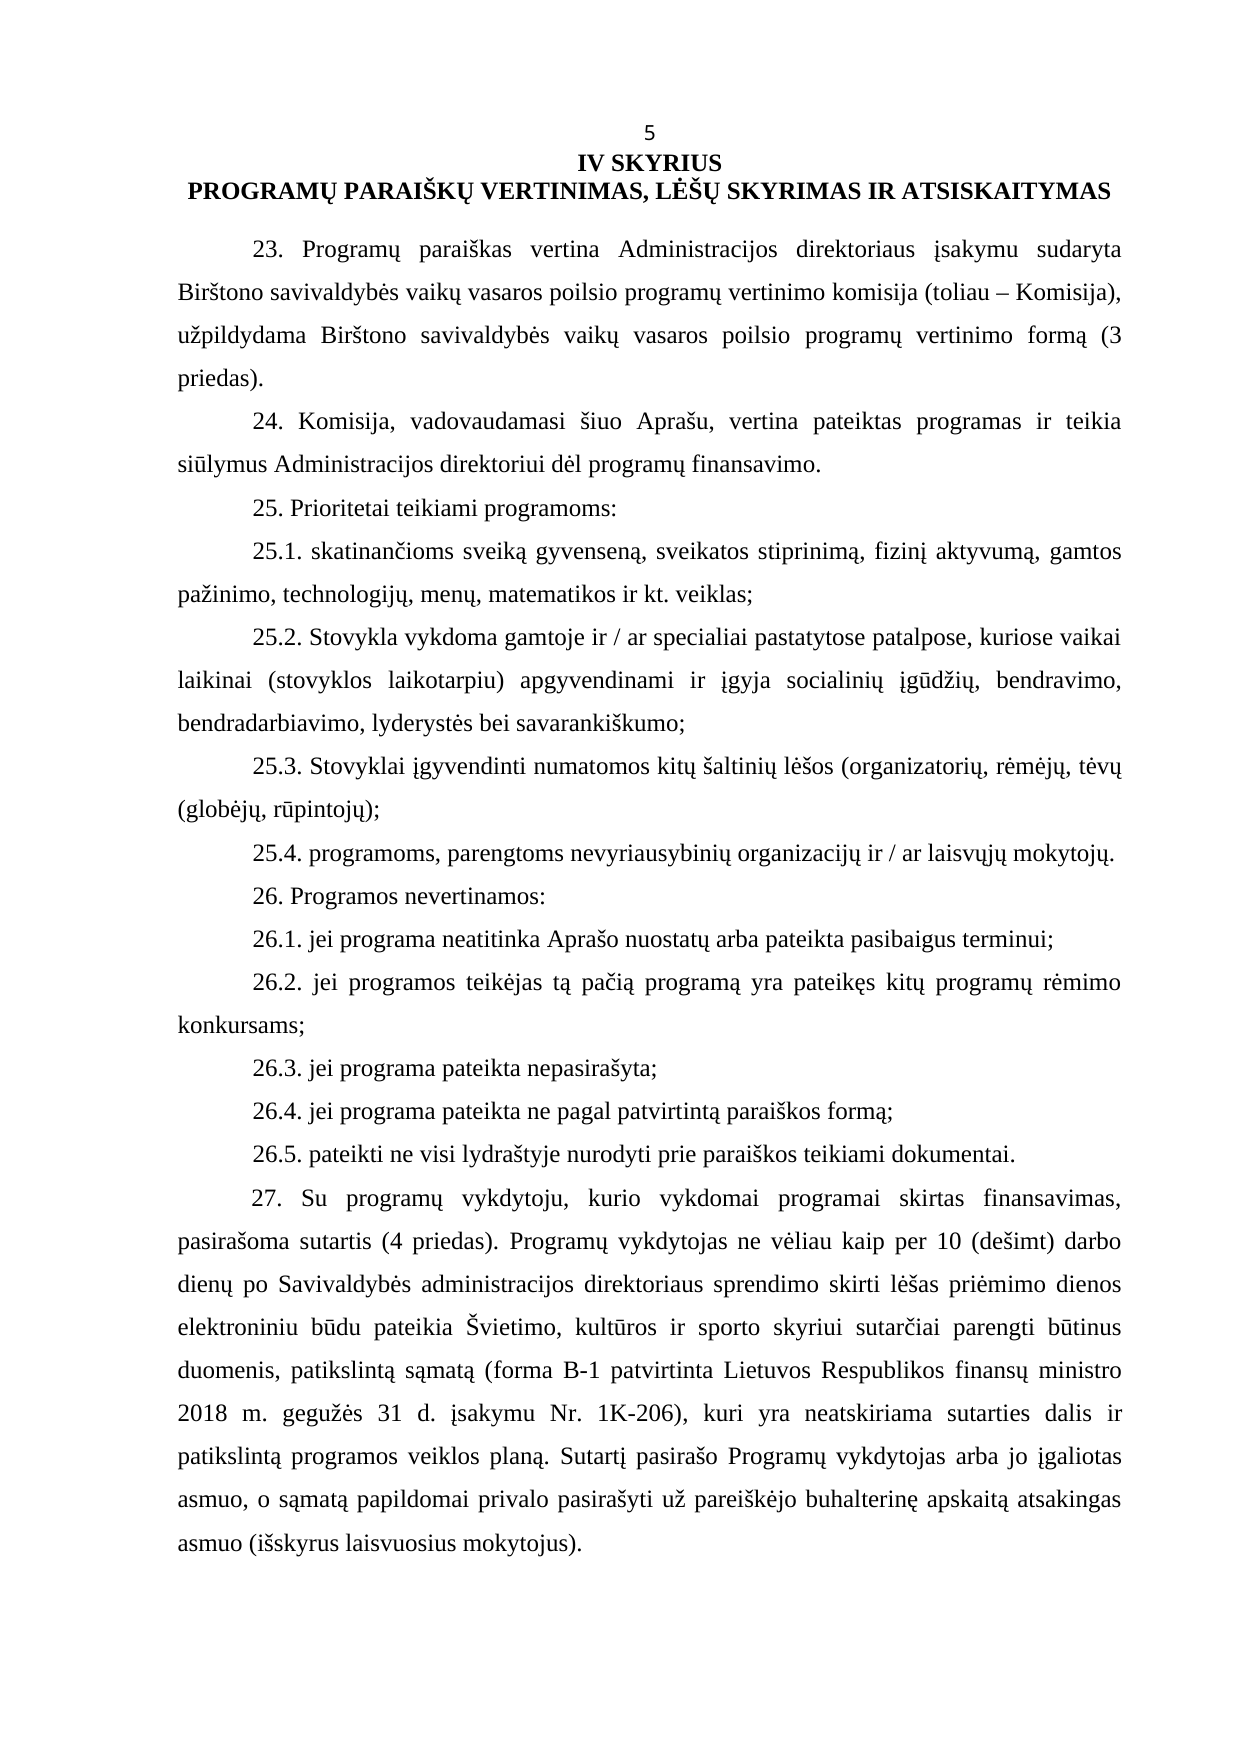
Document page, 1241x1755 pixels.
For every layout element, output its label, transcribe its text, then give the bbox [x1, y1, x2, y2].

text 25.2. Stovykla vykdoma gamtoje ir / ar specialiai pastatytose patalpose, kuriose vaikai laikinai (stovyklos laikotarpiu) apgyvendinami ir įgyja socialinių įgūdžių, bendravimo, bendradarbiavimo, lyderystės bei savarankiškumo; [177, 622, 1122, 737]
text 26.4. jei programa pateikta ne pagal patvirtintą paraiškos formą; [177, 1096, 1122, 1125]
text 27. Su programų vykdytoju, kurio vykdomai programai skirtas finansavimas, pasirašoma sutartis (4 priedas). Programų vykdytojas ne vėliau kaip per 10 (dešimt) darbo dienų po Savivaldybės administracijos direktoriaus sprendimo skirti lėšas priėmimo dienos elektroniniu būdu pateikia Švietimo, kultūros ir sporto skyriui sutarčiai parengti būtinus duomenis, patikslintą sąmatą (forma B-1 patvirtinta Lietuvos Respublikos finansų ministro 2018 m. gegužės 31 d. įsakymu Nr. 1K-206), kuri yra neatskiriama sutarties dalis ir patikslintą programos veiklos planą. Sutartį pasirašo Programų vykdytojas arba jo įgaliotas asmuo, o sąmatą papildomai privalo pasirašyti už pareiškėjo buhalterinę apskaitą atsakingas asmuo (išskyrus laisvuosius mokytojus). [177, 1183, 1122, 1556]
text 23. Programų paraiškas vertina Administracijos direktoriaus įsakymu sudaryta Birštono savivaldybės vaikų vasaros poilsio programų vertinimo komisija (toliau – Komisija), užpildydama Birštono savivaldybės vaikų vasaros poilsio programų vertinimo formą (3 priedas). [177, 234, 1122, 392]
text 25.3. Stovyklai įgyvendinti numatomos kitų šaltinių lėšos (organizatorių, rėmėjų, tėvų (globėjų, rūpintojų); [177, 751, 1122, 823]
text IV SKYRIUS [177, 148, 1122, 176]
text 26. Programos nevertinamos: [177, 881, 1122, 909]
text 24. Komisija, vadovaudamasi šiuo Aprašu, vertina pateiktas programas ir teikia siūlymus Administracijos direktoriui dėl programų finansavimo. [177, 406, 1122, 478]
text 25.4. programoms, parengtoms nevyriausybinių organizacijų ir / ar laisvųjų mokytojų. [177, 838, 1122, 866]
text 26.1. jei programa neatitinka Aprašo nuostatų arba pateikta pasibaigus terminui; [177, 924, 1122, 953]
text 25.1. skatinančioms sveiką gyvenseną, sveikatos stiprinimą, fizinį aktyvumą, gamtos pažinimo, technologijų, menų, matematikos ir kt. veiklas; [177, 536, 1122, 608]
text PROGRAMŲ PARAIŠKŲ VERTINIMAS, LĖŠŲ SKYRIMAS IR ATSISKAITYMAS [177, 176, 1122, 205]
text 25. Prioritetai teikiami programoms: [177, 493, 1122, 521]
text 26.3. jei programa pateikta nepasirašyta; [177, 1053, 1122, 1082]
text 26.5. pateikti ne visi lydraštyje nurodyti prie paraiškos teikiami dokumentai. [177, 1139, 1122, 1168]
text 26.2. jei programos teikėjas tą pačią programą yra pateikęs kitų programų rėmimo konkursams; [177, 967, 1122, 1039]
